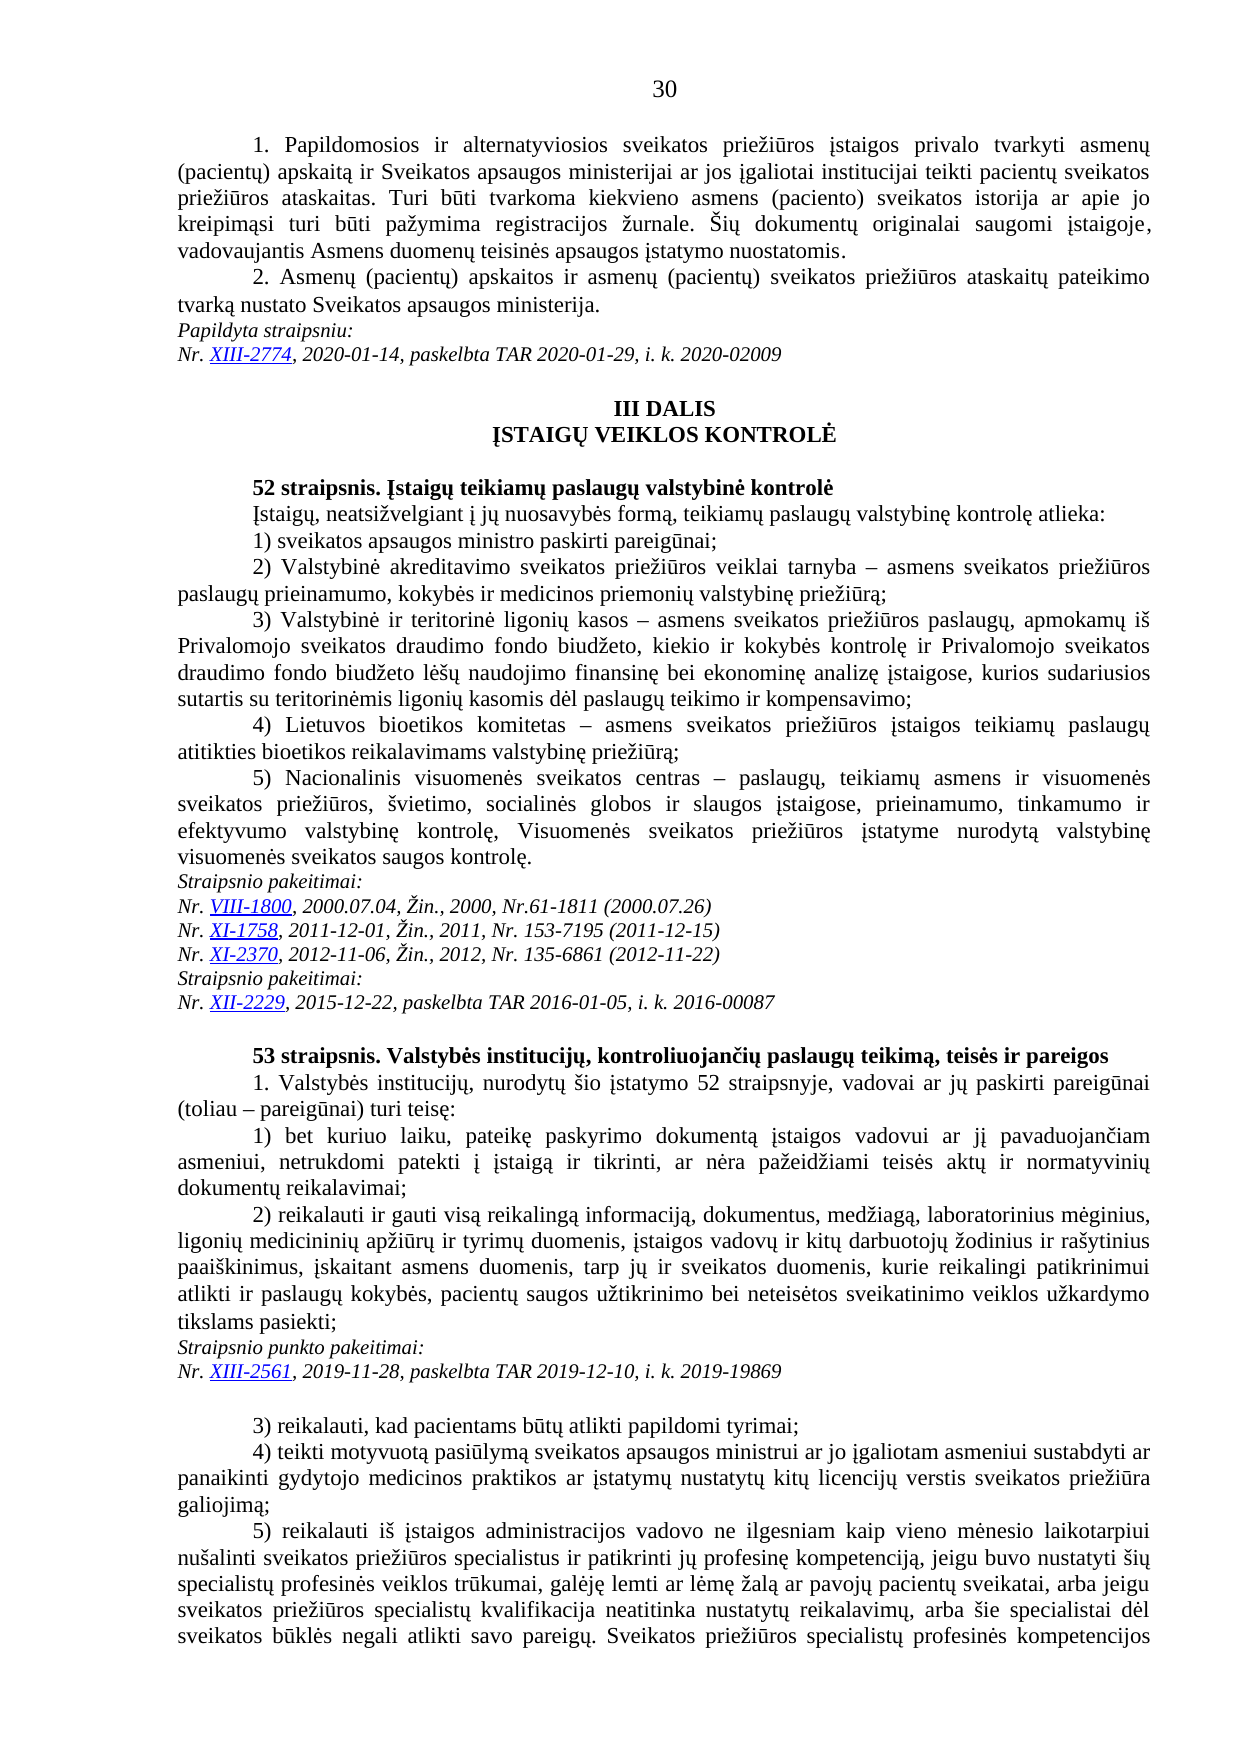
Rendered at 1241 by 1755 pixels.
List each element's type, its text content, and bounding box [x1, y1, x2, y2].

text Straipsnio pakeitimai: [177, 966, 1152, 990]
text 2) reikalauti ir gauti visą reikalingą informaciją, dokumentus, medžiagą, laboratorinius mėginius, ligonių medicininių apžiūrų ir tyrimų duomenis, įstaigos vadovų ir kitų darbuotojų žodinius ir rašytinius paaiškinimus, įskaitant asmens duomenis, tarp jų ir sveikatos duomenis, kurie reikalingi patikrinimui atlikti ir paslaugų kokybės, pacientų saugos užtikrinimo bei neteisėtos sveikatinimo veiklos užkardymo tikslams pasiekti; [177, 1201, 1152, 1335]
text 1. Papildomosios ir alternatyviosios sveikatos priežiūros įstaigos privalo tvarkyti asmenų (pacientų) apskaitą ir Sveikatos apsaugos ministerijai ar jos įgaliotai institucijai teikti pacientų sveikatos priežiūros ataskaitas. Turi būti tvarkoma kiekvieno asmens (paciento) sveikatos istorija ar apie jo kreipimąsi turi būti pažymima registracijos žurnale. Šių dokumentų originalai saugomi įstaigoje, vadovaujantis Asmens duomenų teisinės apsaugos įstatymo nuostatomis. [177, 131, 1152, 263]
text 1. Valstybės institucijų, nurodytų šio įstatymo 52 straipsnyje, vadovai ar jų paskirti pareigūnai (toliau – pareigūnai) turi teisę: [177, 1069, 1152, 1122]
text 2) Valstybinė akreditavimo sveikatos priežiūros veiklai tarnyba – asmens sveikatos priežiūros paslaugų prieinamumo, kokybės ir medicinos priemonių valstybinę priežiūrą; [177, 553, 1152, 606]
text Nr. XII-2229, 2015-12-22, paskelbta TAR 2016-01-05, i. k. 2016-00087 [177, 990, 1152, 1014]
text Straipsnio punkto pakeitimai: [177, 1335, 1152, 1359]
text Nr. XI-2370, 2012-11-06, Žin., 2012, Nr. 135-6861 (2012-11-22) [177, 942, 1152, 966]
text Papildyta straipsniu: [177, 318, 1152, 342]
text Nr. XI-1758, 2011-12-01, Žin., 2011, Nr. 153-7195 (2011-12-15) [177, 918, 1152, 942]
text 2. Asmenų (pacientų) apskaitos ir asmenų (pacientų) sveikatos priežiūros ataskaitų pateikimo tvarką nustato Sveikatos apsaugos ministerija. [177, 263, 1152, 318]
text 4) Lietuvos bioetikos komitetas – asmens sveikatos priežiūros įstaigos teikiamų paslaugų atitikties bioetikos reikalavimams valstybinę priežiūrą; [177, 711, 1152, 764]
text 52 straipsnis. Įstaigų teikiamų paslaugų valstybinė kontrolė [177, 474, 1152, 501]
text Įstaigų, neatsižvelgiant į jų nuosavybės formą, teikiamų paslaugų valstybinę kontrolę atlieka: [177, 501, 1152, 527]
text 3) reikalauti, kad pacientams būtų atlikti papildomi tyrimai; [177, 1412, 1152, 1438]
text Nr. VIII-1800, 2000.07.04, Žin., 2000, Nr.61-1811 (2000.07.26) [177, 893, 1152, 918]
text 5) reikalauti iš įstaigos administracijos vadovo ne ilgesniam kaip vieno mėnesio laikotarpiui nušalinti sveikatos priežiūros specialistus ir patikrinti jų profesinę kompetenciją, jeigu buvo nustatyti šių specialistų profesinės veiklos trūkumai, galėję lemti ar lėmę žalą ar pavojų pacientų sveikatai, arba jeigu sveikatos priežiūros specialistų kvalifikacija neatitinka nustatytų reikalavimų, arba šie specialistai dėl sveikatos būklės negali atlikti savo pareigų. Sveikatos priežiūros specialistų profesinės kompetencijos [177, 1517, 1152, 1649]
text 1) sveikatos apsaugos ministro paskirti pareigūnai; [177, 527, 1152, 553]
text Nr. XIII-2774, 2020-01-14, paskelbta TAR 2020-01-29, i. k. 2020-02009 [177, 342, 1152, 366]
text 5) Nacionalinis visuomenės sveikatos centras – paslaugų, teikiamų asmens ir visuomenės sveikatos priežiūros, švietimo, socialinės globos ir slaugos įstaigose, prieinamumo, tinkamumo ir efektyvumo valstybinę kontrolę, Visuomenės sveikatos priežiūros įstatyme nurodytą valstybinę visuomenės sveikatos saugos kontrolę. [177, 764, 1152, 869]
text Straipsnio pakeitimai: [177, 869, 1152, 893]
text 53 straipsnis. Valstybės institucijų, kontroliuojančių paslaugų teikimą, teisės ir pareigos [252, 1043, 1152, 1069]
text III dalis [177, 395, 1152, 421]
text Nr. XIII-2561, 2019-11-28, paskelbta TAR 2019-12-10, i. k. 2019-19869 [177, 1359, 1152, 1383]
text 1) bet kuriuo laiku, pateikę paskyrimo dokumentą įstaigos vadovui ar jį pavaduojančiam asmeniui, netrukdomi patekti į įstaigą ir tikrinti, ar nėra pažeidžiami teisės aktų ir normatyvinių dokumentų reikalavimai; [177, 1122, 1152, 1201]
text 3) Valstybinė ir teritorinė ligonių kasos – asmens sveikatos priežiūros paslaugų, apmokamų iš Privalomojo sveikatos draudimo fondo biudžeto, kiekio ir kokybės kontrolę ir Privalomojo sveikatos draudimo fondo biudžeto lėšų naudojimo finansinę bei ekonominę analizę įstaigose, kurios sudariusios sutartis su teritorinėmis ligonių kasomis dėl paslaugų teikimo ir kompensavimo; [177, 606, 1152, 711]
text 4) teikti motyvuotą pasiūlymą sveikatos apsaugos ministrui ar jo įgaliotam asmeniui sustabdyti ar panaikinti gydytojo medicinos praktikos ar įstatymų nustatytų kitų licencijų verstis sveikatos priežiūra galiojimą; [177, 1438, 1152, 1517]
text Įstaigų veiklos kontrolė [177, 421, 1152, 448]
